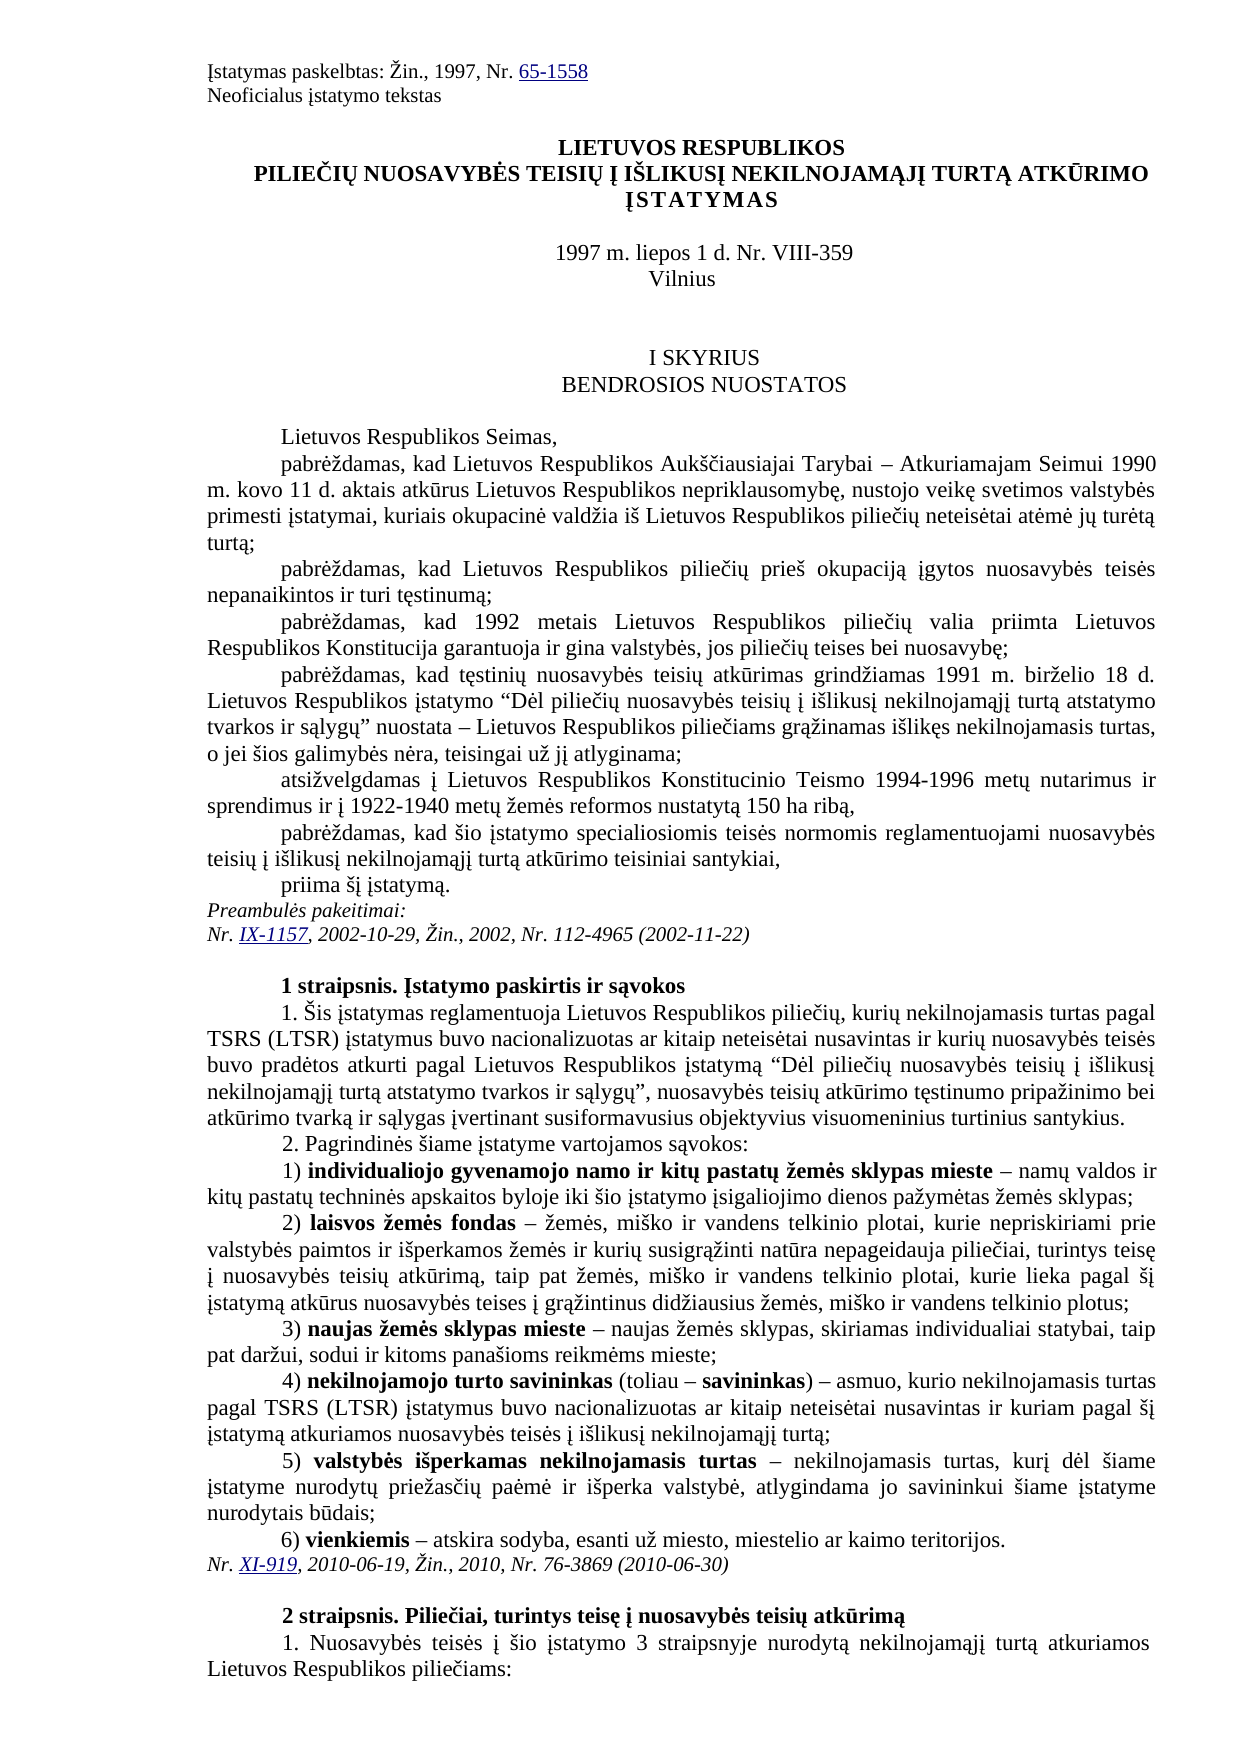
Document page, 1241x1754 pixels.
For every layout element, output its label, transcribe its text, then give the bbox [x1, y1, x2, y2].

text 1 straipsnis. Įstatymo paskirtis ir sąvokos [207, 972, 1157, 999]
text Preambulės pakeitimai: [207, 898, 1157, 922]
text Nr. XI-919, 2010-06-19, Žin., 2010, Nr. 76-3869 (2010-06-30) [207, 1552, 1152, 1576]
text atsižvelgdamas į Lietuvos Respublikos Konstitucinio Teismo 1994-1996 metų nutarimus ir sprendimus ir į 1922-1940 metų žemės reformos nustatytą 150 ha ribą, [207, 766, 1157, 819]
text 1) individualiojo gyvenamojo namo ir kitų pastatų žemės sklypas mieste – namų valdos ir kitų pastatų techninės apskaitos byloje iki šio įstatymo įsigaliojimo dienos pažymėtas žemės sklypas; [207, 1157, 1157, 1209]
text priima šį įstatymą. [207, 871, 1157, 898]
text 1. Nuosavybės teisės į šio įstatymo 3 straipsnyje nurodytą nekilnojamąjį turtą atkuriamos Lietuvos Respublikos piliečiams: [207, 1629, 1152, 1682]
text LIETUVOS RESPUBLIKOS [207, 133, 1152, 160]
text Lietuvos Respublikos Seimas, [207, 423, 1157, 450]
text ĮSTATYMAS [207, 186, 1152, 213]
text pabrėždamas, kad 1992 metais Lietuvos Respublikos piliečių valia priimta Lietuvos Respublikos Konstitucija garantuoja ir gina valstybės, jos piliečių teises bei nuosavybę; [207, 608, 1157, 661]
text 1. Šis įstatymas reglamentuoja Lietuvos Respublikos piliečių, kurių nekilnojamasis turtas pagal TSRS (LTSR) įstatymus buvo nacionalizuotas ar kitaip neteisėtai nusavintas ir kurių nuosavybės teisės buvo pradėtos atkurti pagal Lietuvos Respublikos įstatymą “Dėl piliečių nuosavybės teisių į išlikusį nekilnojamąjį turtą atstatymo tvarkos ir sąlygų”, nuosavybės teisių atkūrimo tęstinumo pripažinimo bei atkūrimo tvarką ir sąlygas įvertinant susiformavusius objektyvius visuomeninius turtinius santykius. [207, 999, 1157, 1130]
text pabrėždamas, kad Lietuvos Respublikos piliečių prieš okupaciją įgytos nuosavybės teisės nepanaikintos ir turi tęstinumą; [207, 555, 1157, 608]
text 3) naujas žemės sklypas mieste – naujas žemės sklypas, skiriamas individualiai statybai, taip pat daržui, sodui ir kitoms panašioms reikmėms mieste; [207, 1315, 1157, 1368]
text 5) valstybės išperkamas nekilnojamasis turtas – nekilnojamasis turtas, kurį dėl šiame įstatyme nurodytų priežasčių paėmė ir išperka valstybė, atlygindama jo savininkui šiame įstatyme nurodytais būdais; [207, 1447, 1157, 1526]
text 6) vienkiemis – atskira sodyba, esanti už miesto, miestelio ar kaimo teritorijos. [207, 1526, 1157, 1552]
text 2) laisvos žemės fondas – žemės, miško ir vandens telkinio plotai, kurie nepriskiriami prie valstybės paimtos ir išperkamos žemės ir kurių susigrąžinti natūra nepageidauja piliečiai, turintys teisę į nuosavybės teisių atkūrimą, taip pat žemės, miško ir vandens telkinio plotai, kurie lieka pagal šį įstatymą atkūrus nuosavybės teises į grąžintinus didžiausius žemės, miško ir vandens telkinio plotus; [207, 1209, 1157, 1315]
text Neoficialus įstatymo tekstas [207, 83, 1152, 107]
text 1997 m. liepos 1 d. Nr. VIII-359 Vilnius [207, 239, 1157, 292]
text 2 straipsnis. Piliečiai, turintys teisę į nuosavybės teisių atkūrimą [207, 1602, 1157, 1629]
text Nr. IX-1157, 2002-10-29, Žin., 2002, Nr. 112-4965 (2002-11-22) [207, 922, 1152, 946]
text Įstatymas paskelbtas: Žin., 1997, Nr. 65-1558 [207, 59, 1152, 83]
text PILIEČIŲ NUOSAVYBĖS TEISIŲ Į IŠLIKUSĮ NEKILNOJAMĄJĮ TURTĄ ATKŪRIMO [207, 160, 1152, 186]
text BENDROSIOS NUOSTATOS [207, 371, 1158, 397]
text pabrėždamas, kad Lietuvos Respublikos Aukščiausiajai Tarybai – Atkuriamajam Seimui 1990 m. kovo 11 d. aktais atkūrus Lietuvos Respublikos nepriklausomybę, nustojo veikę svetimos valstybės primesti įstatymai, kuriais okupacinė valdžia iš Lietuvos Respublikos piliečių neteisėtai atėmė jų turėtą turtą; [207, 450, 1157, 555]
text I SKYRIUS [207, 344, 1158, 371]
text 2. Pagrindinės šiame įstatyme vartojamos sąvokos: [207, 1130, 1157, 1157]
text pabrėždamas, kad šio įstatymo specialiosiomis teisės normomis reglamentuojami nuosavybės teisių į išlikusį nekilnojamąjį turtą atkūrimo teisiniai santykiai, [207, 819, 1157, 871]
text pabrėždamas, kad tęstinių nuosavybės teisių atkūrimas grindžiamas 1991 m. birželio 18 d. Lietuvos Respublikos įstatymo “Dėl piliečių nuosavybės teisių į išlikusį nekilnojamąjį turtą atstatymo tvarkos ir sąlygų” nuostata – Lietuvos Respublikos piliečiams grąžinamas išlikęs nekilnojamasis turtas, o jei šios galimybės nėra, teisingai už jį atlyginama; [207, 661, 1157, 766]
text 4) nekilnojamojo turto savininkas (toliau – savininkas) – asmuo, kurio nekilnojamasis turtas pagal TSRS (LTSR) įstatymus buvo nacionalizuotas ar kitaip neteisėtai nusavintas ir kuriam pagal šį įstatymą atkuriamos nuosavybės teisės į išlikusį nekilnojamąjį turtą; [207, 1368, 1157, 1447]
